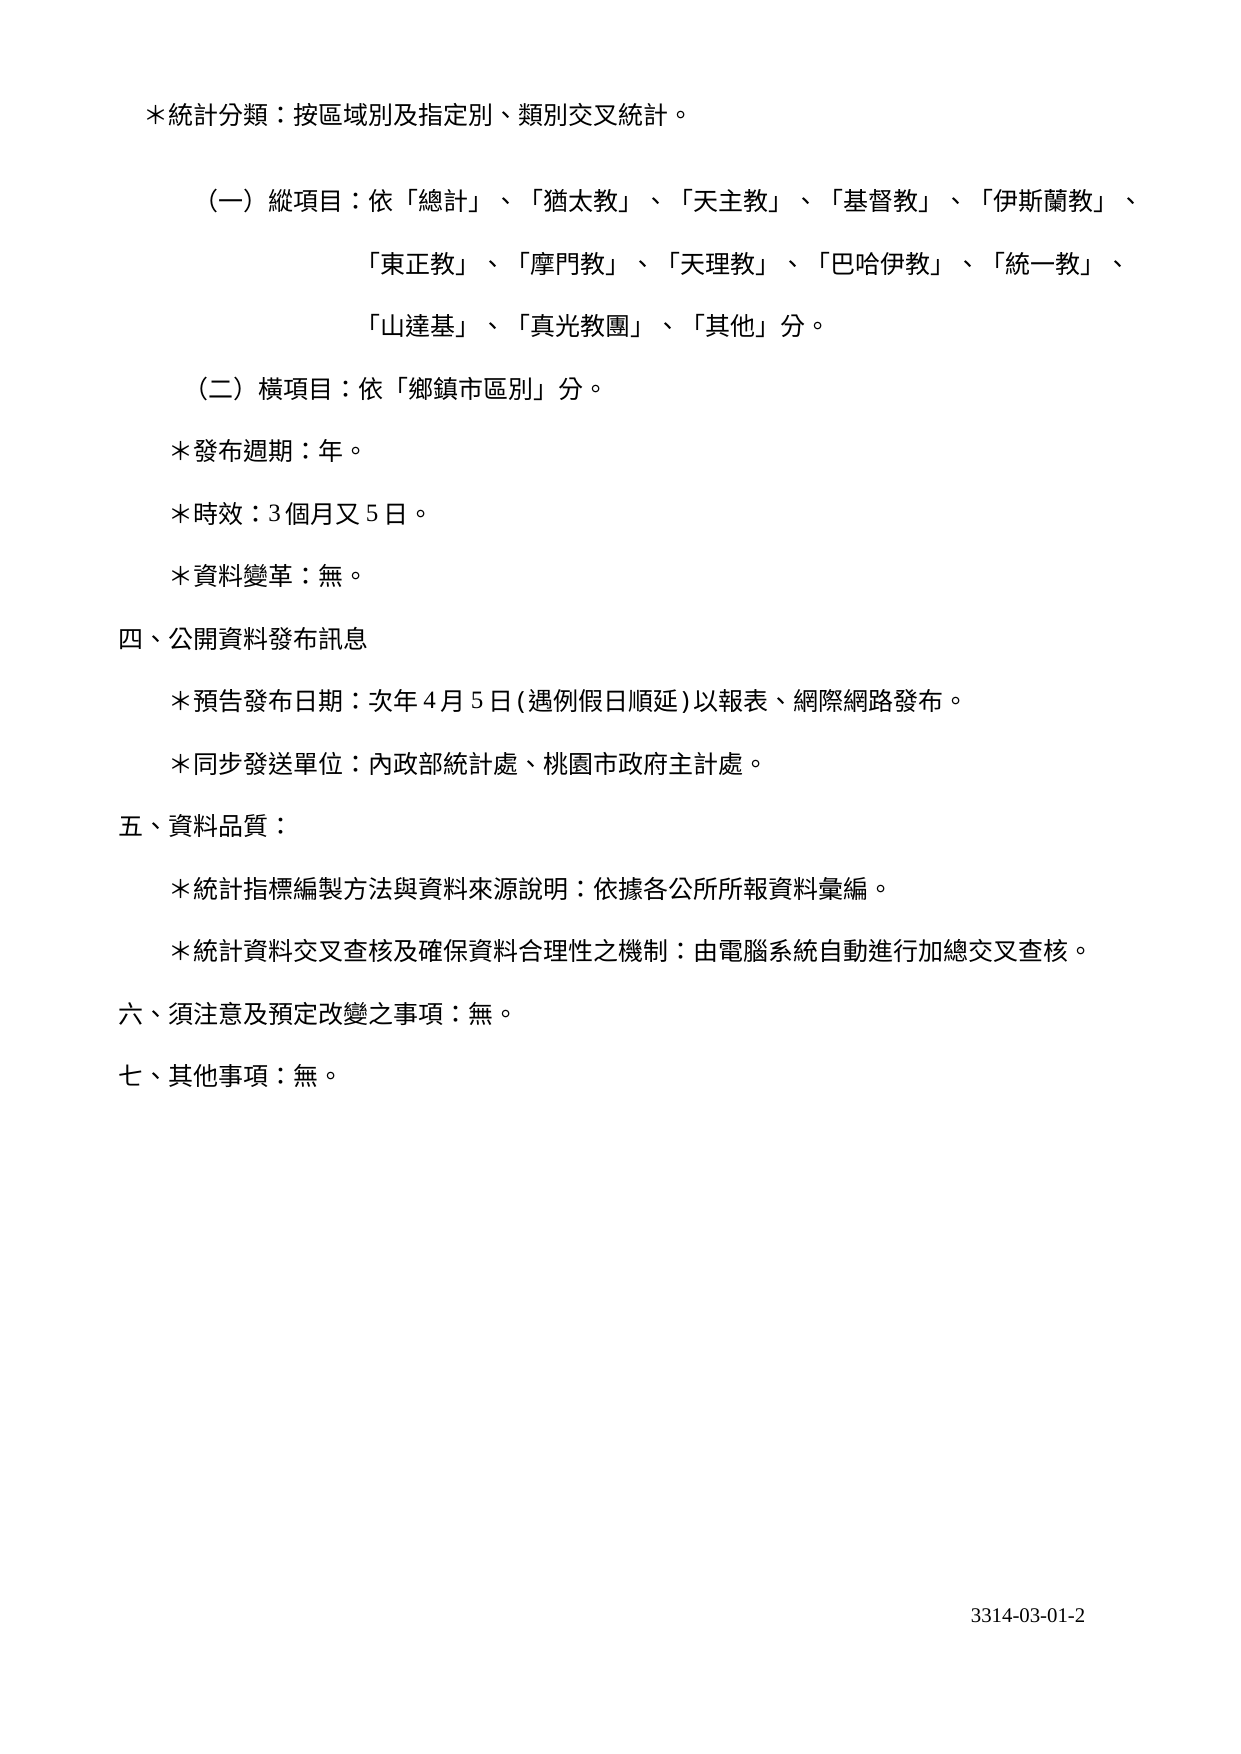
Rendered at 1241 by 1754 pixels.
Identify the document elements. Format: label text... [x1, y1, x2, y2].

text 六、須注意及預定改變之事項：無。 [118, 971, 1122, 1033]
text （一）縱項目：依「總計」、「猶太教」、「天主教」、「基督教」、「伊斯蘭教」、「東正教」、「摩門教」、「天理教」、「巴哈伊教」、「統一教」、「山達基」、「真光教團」、「其他」分。 [118, 158, 1122, 346]
text ＊發布週期：年。 [168, 408, 1122, 471]
text 四、公開資料發布訊息 [118, 596, 1122, 658]
text ＊統計資料交叉查核及確保資料合理性之機制：由電腦系統自動進行加總交叉查核。 [168, 908, 1122, 971]
text （二）橫項目：依「鄉鎮市區別」分。 [168, 346, 1122, 408]
text ＊資料變革：無。 [168, 533, 1122, 596]
text ＊時效：3個月又5日。 [168, 471, 1122, 533]
text 七、其他事項：無。 [118, 1033, 1122, 1096]
text ＊統計分類：按區域別及指定別、類別交叉統計。 [118, 96, 1122, 132]
text ＊同步發送單位：內政部統計處、桃園市政府主計處。 [168, 721, 1122, 783]
text 五、資料品質： [118, 783, 1122, 846]
text ＊預告發布日期：次年4月5日(遇例假日順延)以報表、網際網路發布。 [168, 658, 1122, 721]
text ＊統計指標編製方法與資料來源說明：依據各公所所報資料彙編。 [168, 846, 1122, 908]
